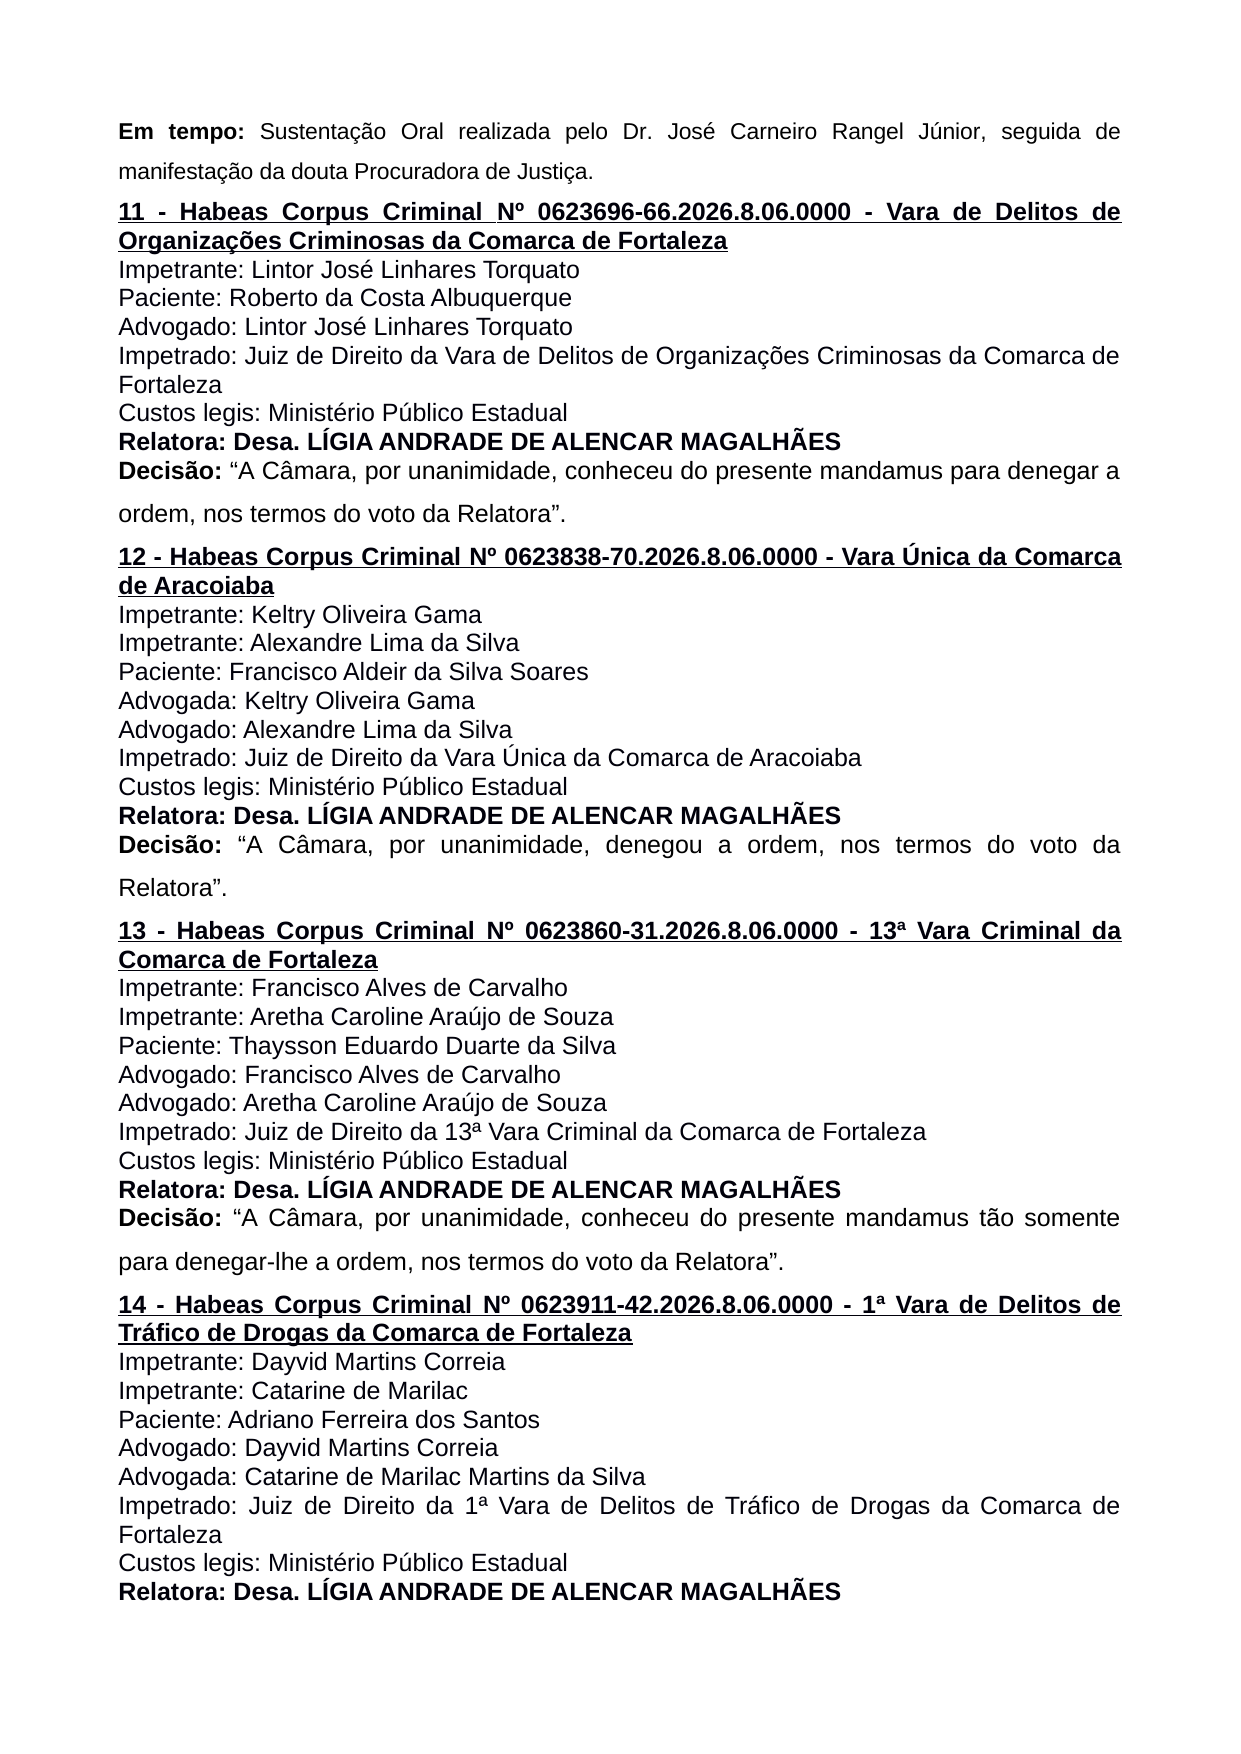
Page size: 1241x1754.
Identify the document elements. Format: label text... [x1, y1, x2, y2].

text 12 - Habeas Corpus Criminal Nº 0623838-70.2026.8.06.0000 - Vara Única da Comarca [118, 542, 1122, 567]
text Impetrante: Francisco Alves de Carvalho [118, 973, 1122, 1002]
text Advogada: Keltry Oliveira Gama [118, 686, 1122, 714]
text Advogado: Dayvid Martins Correia [118, 1433, 1122, 1462]
text Organizações Criminosas da Comarca de Fortaleza [118, 223, 1122, 254]
text Advogada: Catarine de Marilac Martins da Silva [118, 1462, 1122, 1491]
text Paciente: Roberto da Costa Albuquerque [118, 283, 1122, 312]
text Relatora: Desa. LÍGIA ANDRADE DE ALENCAR MAGALHÃES [118, 1577, 1122, 1606]
text Relatora: Desa. LÍGIA ANDRADE DE ALENCAR MAGALHÃES [118, 427, 1122, 456]
text Em tempo: Sustentação Oral realizada pelo Dr. José Carneiro Rangel Júnior, seguida de manifestação da douta Procuradora de Justiça. [118, 118, 1122, 184]
text Custos legis: Ministério Público Estadual [118, 772, 1122, 801]
text Custos legis: Ministério Público Estadual [118, 1146, 1122, 1174]
text Relatora: Desa. LÍGIA ANDRADE DE ALENCAR MAGALHÃES [118, 801, 1122, 829]
text de Aracoiaba [118, 568, 1122, 599]
text Impetrado: Juiz de Direito da Vara Única da Comarca de Aracoiaba [118, 743, 1122, 772]
text Tráfico de Drogas da Comarca de Fortaleza [118, 1316, 1122, 1347]
text Impetrante: Keltry Oliveira Gama [118, 599, 1122, 628]
text Decisão: “A Câmara, por unanimidade, denegou a ordem, nos termos do voto da Relatora”. [118, 829, 1122, 901]
text Decisão: “A Câmara, por unanimidade, conheceu do presente mandamus para denegar a ordem, nos termos do voto da Relatora”. [118, 456, 1122, 528]
text Impetrante: Dayvid Martins Correia [118, 1347, 1122, 1376]
text 14 - Habeas Corpus Criminal Nº 0623911-42.2026.8.06.0000 - 1ª Vara de Delitos de [118, 1289, 1122, 1315]
text Advogado: Alexandre Lima da Silva [118, 714, 1122, 743]
text Impetrante: Aretha Caroline Araújo de Souza [118, 1002, 1122, 1031]
text Impetrado: Juiz de Direito da Vara de Delitos de Organizações Criminosas da Comarca de Fortaleza [118, 341, 1122, 398]
text Comarca de Fortaleza [118, 942, 1122, 973]
text Custos legis: Ministério Público Estadual [118, 398, 1122, 427]
text Decisão: “A Câmara, por unanimidade, conheceu do presente mandamus tão somente para denegar-lhe a ordem, nos termos do voto da Relatora”. [118, 1203, 1122, 1275]
text Paciente: Adriano Ferreira dos Santos [118, 1404, 1122, 1433]
text Relatora: Desa. LÍGIA ANDRADE DE ALENCAR MAGALHÃES [118, 1174, 1122, 1203]
text 11 - Habeas Corpus Criminal Nº 0623696-66.2026.8.06.0000 - Vara de Delitos de [118, 197, 1122, 222]
text Advogado: Lintor José Linhares Torquato [118, 312, 1122, 341]
text Impetrante: Lintor José Linhares Torquato [118, 254, 1122, 283]
text Paciente: Thaysson Eduardo Duarte da Silva [118, 1031, 1122, 1059]
text 13 - Habeas Corpus Criminal Nº 0623860-31.2026.8.06.0000 - 13ª Vara Criminal da [118, 916, 1122, 941]
text Impetrante: Alexandre Lima da Silva [118, 628, 1122, 657]
text Advogado: Aretha Caroline Araújo de Souza [118, 1088, 1122, 1117]
text Advogado: Francisco Alves de Carvalho [118, 1059, 1122, 1088]
text Impetrado: Juiz de Direito da 1ª Vara de Delitos de Tráfico de Drogas da Comarca de Fortaleza [118, 1491, 1122, 1548]
text Custos legis: Ministério Público Estadual [118, 1548, 1122, 1577]
text Impetrante: Catarine de Marilac [118, 1376, 1122, 1404]
text Paciente: Francisco Aldeir da Silva Soares [118, 657, 1122, 686]
text Impetrado: Juiz de Direito da 13ª Vara Criminal da Comarca de Fortaleza [118, 1117, 1122, 1146]
